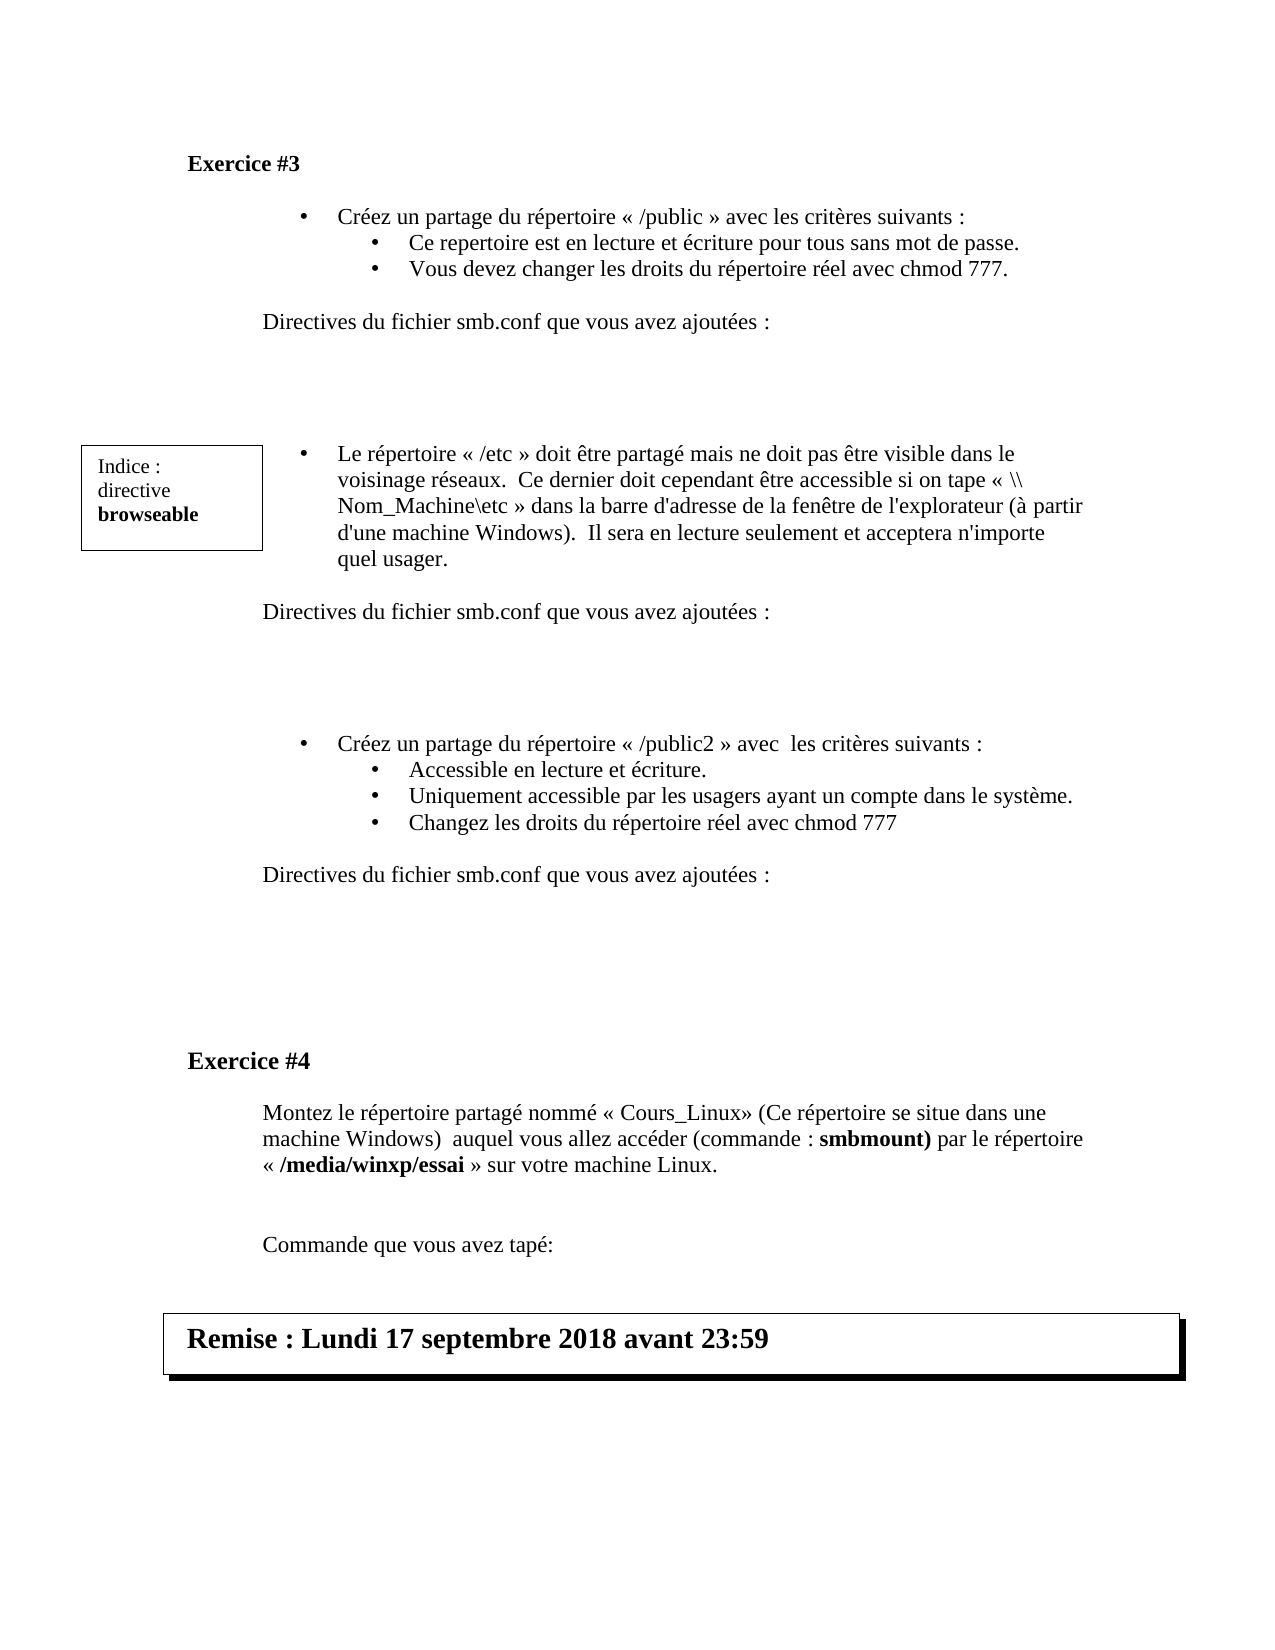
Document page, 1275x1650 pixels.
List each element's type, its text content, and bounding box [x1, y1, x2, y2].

subtitle Exercice #4 [187, 1046, 1087, 1075]
subtitle Remise : Lundi 17 septembre 2018 avant 23:59 [179, 1321, 1163, 1355]
text Directives du fichier smb.conf que vous avez ajoutées : [262, 862, 1087, 888]
list Uniquement accessible par les usagers ayant un compte dans le système. [371, 782, 1087, 809]
text Directives du fichier smb.conf que vous avez ajoutées : [262, 308, 1087, 334]
list Indice : [98, 454, 246, 478]
list Ce repertoire est en lecture et écriture pour tous sans mot de passe. [371, 229, 1087, 255]
text Exercice #3 [187, 150, 1087, 176]
list directive browseable [98, 478, 246, 526]
list Accessible en lecture et écriture. [371, 756, 1087, 782]
text Montez le répertoire partagé nommé « Cours_Linux» (Ce répertoire se situe dans une machine Windows) auquel vous allez accéder (commande : smbmount) par le répertoire « /media/winxp/essai » sur votre machine Linux. [262, 1099, 1087, 1178]
list Vous devez changer les droits du répertoire réel avec chmod 777. [371, 255, 1087, 282]
list Le répertoire « /etc » doit être partagé mais ne doit pas être visible dans le voisinage réseaux. Ce dernier doit cependant être accessible si on tape « \\Nom_Machine\etc » dans la barre d'adresse de la fenêtre de l'explorateur (à partir d'une machine Windows). Il sera en lecture seulement et acceptera n'importe quel usager. [300, 440, 1087, 572]
text Commande que vous avez tapé: [262, 1231, 1087, 1257]
list Créez un partage du répertoire « /public2 » avec les critères suivants : [300, 730, 1087, 756]
text Directives du fichier smb.conf que vous avez ajoutées : [262, 598, 1087, 624]
list Créez un partage du répertoire « /public » avec les critères suivants : [300, 203, 1087, 229]
list Changez les droits du répertoire réel avec chmod 777 [371, 809, 1087, 835]
